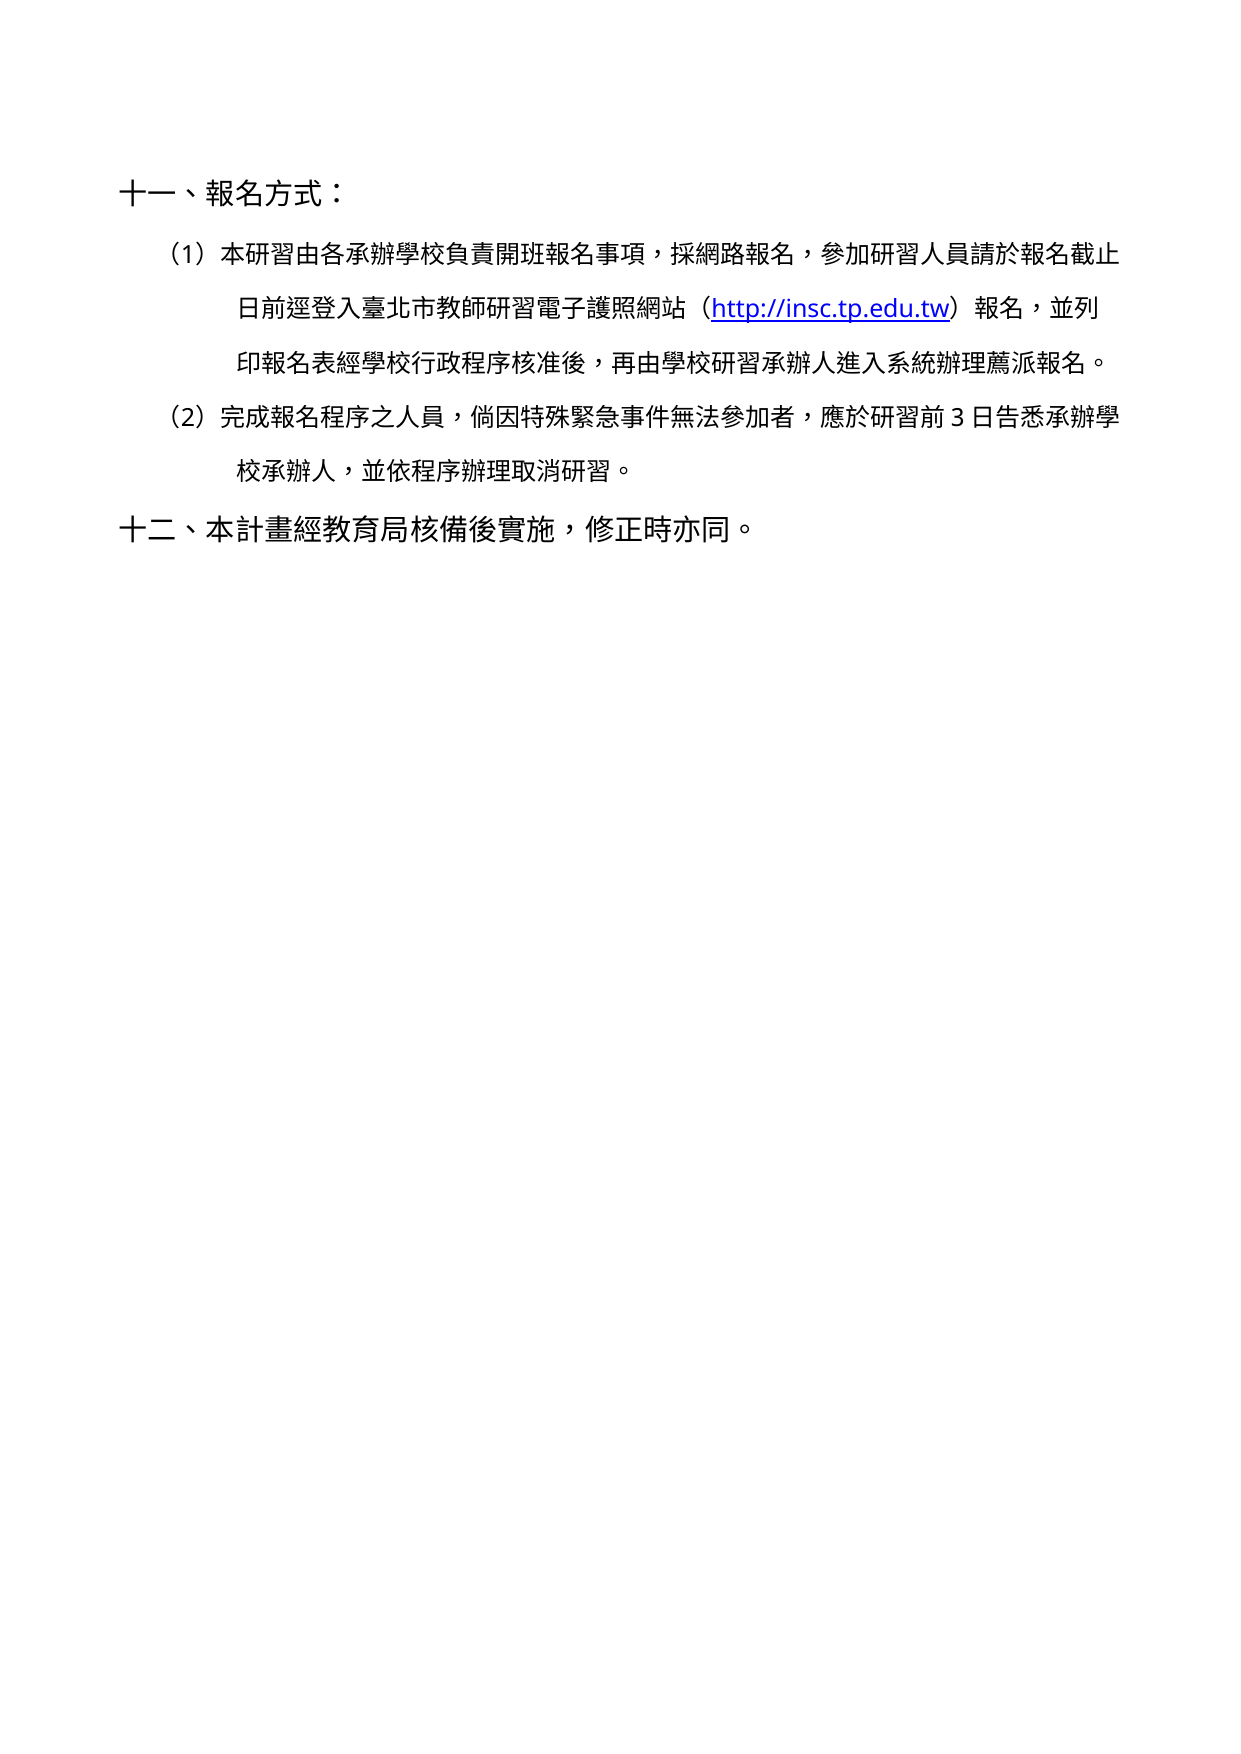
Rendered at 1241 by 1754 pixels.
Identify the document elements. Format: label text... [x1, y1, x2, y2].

text 十一、報名方式： [118, 171, 1122, 213]
text 十二、本計畫經教育局核備後實施，修正時亦同。 [118, 506, 1122, 548]
list 本研習由各承辦學校負責開班報名事項，採網路報名，參加研習人員請於報名截止日前逕登入臺北市教師研習電子護照網站（http://insc.tp.edu.tw）報名，並列印報名表經學校行政程序核准後，再由學校研習承辦人進入系統辦理薦派報名。 [156, 234, 1122, 379]
list 完成報名程序之人員，倘因特殊緊急事件無法參加者，應於研習前3日告悉承辦學校承辦人，並依程序辦理取消研習。 [156, 397, 1122, 488]
